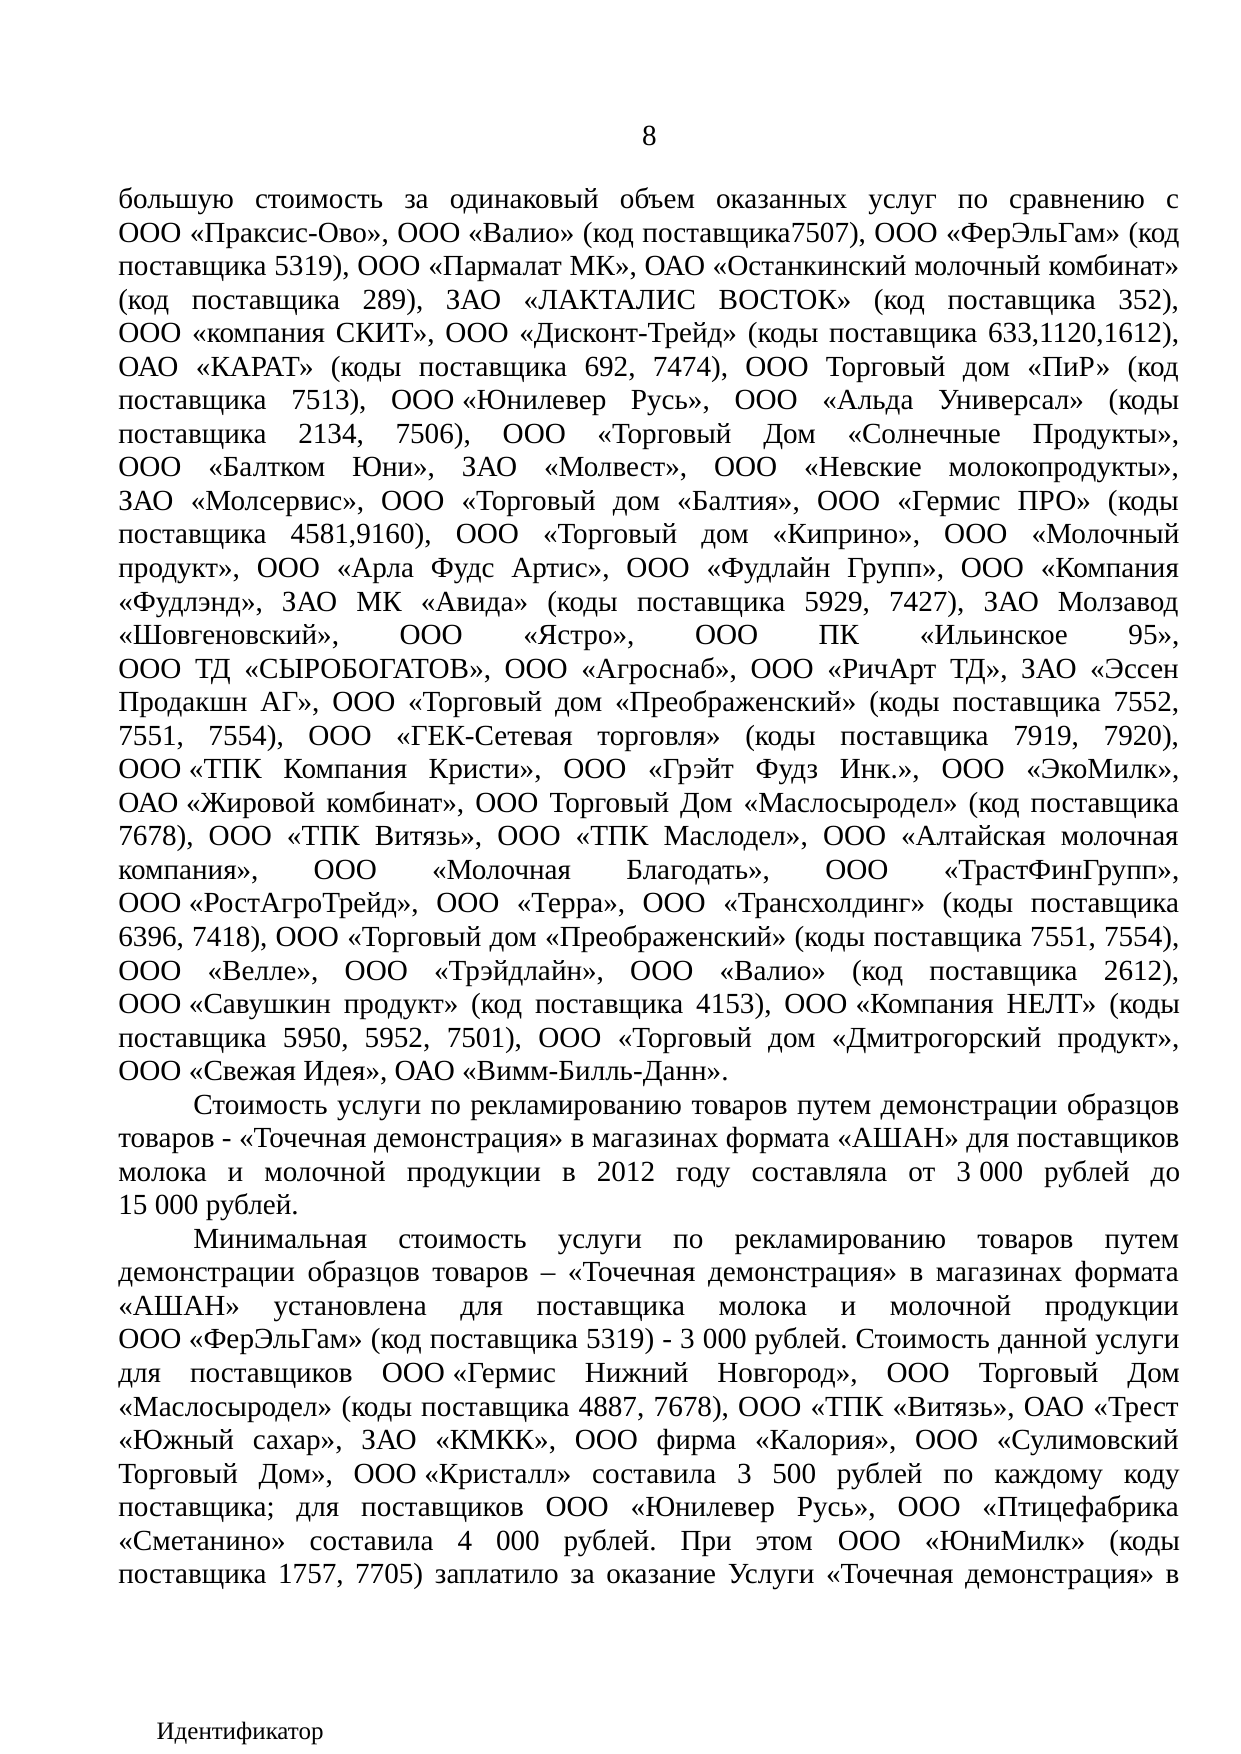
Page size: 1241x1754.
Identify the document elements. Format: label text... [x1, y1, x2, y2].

text Стоимость услуги по рекламированию товаров путем демонстрации образцов товаров - «Точечная демонстрация» в магазинах формата «АШАН» для поставщиков молока и молочной продукции в 2012 году составляла от 3 000 рублей до 15 000 рублей. [118, 1087, 1180, 1221]
text большую стоимость за одинаковый объем оказанных услуг по сравнению с ООО «Праксис-Ово», ООО «Валио» (код поставщика7507), ООО «ФерЭльГам» (код поставщика 5319), ООО «Пармалат МК», ОАО «Останкинский молочный комбинат» (код поставщика 289), ЗАО «ЛАКТАЛИС ВОСТОК» (код поставщика 352), ООО «компания СКИТ», ООО «Дисконт-Трейд» (коды поставщика 633,1120,1612), ОАО «КАРАТ» (коды поставщика 692, 7474), ООО Торговый дом «ПиР» (код поставщика 7513), ООО «Юнилевер Русь», ООО «Альда Универсал» (коды поставщика 2134, 7506), ООО «Торговый Дом «Солнечные Продукты», ООО «Балтком Юни», ЗАО «Молвест», ООО «Невские молокопродукты», ЗАО «Молсервис», ООО «Торговый дом «Балтия», ООО «Гермис ПРО» (коды поставщика 4581,9160), ООО «Торговый дом «Киприно», ООО «Молочный продукт», ООО «Арла Фудс Артис», ООО «Фудлайн Групп», ООО «Компания «Фудлэнд», ЗАО МК «Авида» (коды поставщика 5929, 7427), ЗАО Молзавод «Шовгеновский», ООО «Ястро», ООО ПК «Ильинское 95», ООО ТД «СЫРОБОГАТОВ», ООО «Агроснаб», ООО «РичАрт ТД», ЗАО «Эссен Продакшн АГ», ООО «Торговый дом «Преображенский» (коды поставщика 7552, 7551, 7554), ООО «ГЕК-Сетевая торговля» (коды поставщика 7919, 7920), ООО «ТПК Компания Кристи», ООО «Грэйт Фудз Инк.», ООО «ЭкоМилк», ОАО «Жировой комбинат», ООО Торговый Дом «Маслосыродел» (код поставщика 7678), ООО «ТПК Витязь», ООО «ТПК Маслодел», ООО «Алтайская молочная компания», ООО «Молочная Благодать», ООО «ТрастФинГрупп», ООО «РостАгроТрейд», ООО «Терра», ООО «Трансхолдинг» (коды поставщика 6396, 7418), ООО «Торговый дом «Преображенский» (коды поставщика 7551, 7554), ООО «Велле», ООО «Трэйдлайн», ООО «Валио» (код поставщика 2612), ООО «Савушкин продукт» (код поставщика 4153), ООО «Компания НЕЛТ» (коды поставщика 5950, 5952, 7501), ООО «Торговый дом «Дмитрогорский продукт», ООО «Свежая Идея», ОАО «Вимм-Билль-Данн». [118, 181, 1180, 1087]
text Минимальная стоимость услуги по рекламированию товаров путем демонстрации образцов товаров – «Точечная демонстрация» в магазинах формата «АШАН» установлена для поставщика молока и молочной продукции ООО «ФерЭльГам» (код поставщика 5319) - 3 000 рублей. Стоимость данной услуги для поставщиков ООО «Гермис Нижний Новгород», ООО Торговый Дом «Маслосыродел» (коды поставщика 4887, 7678), ООО «ТПК «Витязь», ОАО «Трест «Южный сахар», ЗАО «КМКК», ООО фирма «Калория», ООО «Сулимовский Торговый Дом», ООО «Кристалл» составила 3 500 рублей по каждому коду поставщика; для поставщиков ООО «Юнилевер Русь», ООО «Птицефабрика «Сметанино» составила 4 000 рублей. При этом ООО «ЮниМилк» (коды поставщика 1757, 7705) заплатило за оказание Услуги «Точечная демонстрация» в [118, 1221, 1180, 1590]
